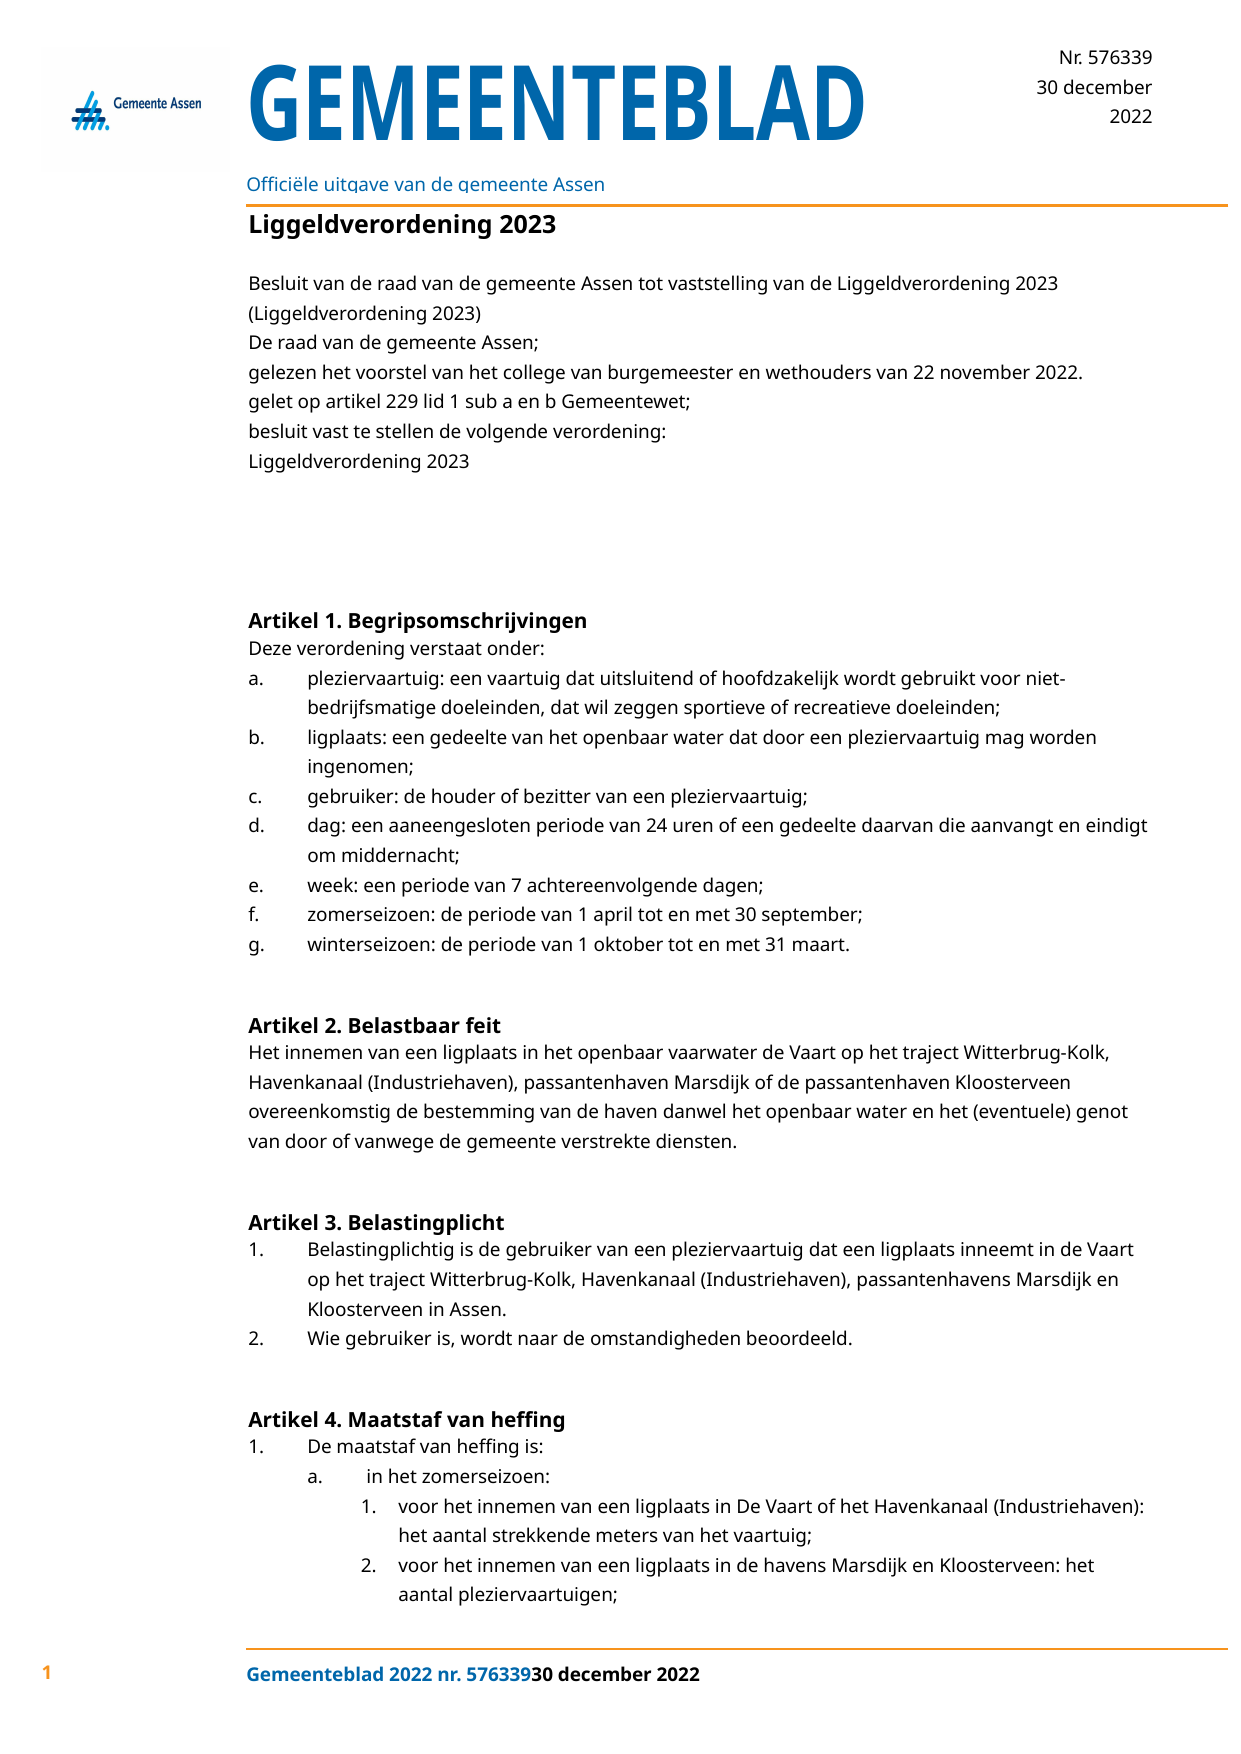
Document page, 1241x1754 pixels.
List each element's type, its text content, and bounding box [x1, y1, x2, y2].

list gebruiker: de houder of bezitter van een pleziervaartuig; [248, 783, 1152, 809]
text gelezen het voorstel van het college van burgemeester en wethouders van 22 november 2022. [248, 359, 1152, 385]
list Belastingplichtig is de gebruiker van een pleziervaartuig dat een ligplaats inneemt in de Vaart op het traject Witterbrug-Kolk, Havenkanaal (Industriehaven), passantenhavens Marsdijk en Kloosterveen in Assen. [248, 1237, 1152, 1321]
text besluit vast te stellen de volgende verordening: [248, 418, 1152, 444]
text Besluit van de raad van de gemeente Assen tot vaststelling van de Liggeldverordening 2023 (Liggeldverordening 2023) [248, 270, 1152, 326]
text Artikel 4. Maatstaf van heffing [248, 1405, 1152, 1434]
list De maatstaf van heffing is: [248, 1434, 1152, 1459]
text gelet op artikel 229 lid 1 sub a en b Gemeentewet; [248, 389, 1152, 414]
list voor het innemen van een ligplaats in de havens Marsdijk en Kloosterveen: het aantal pleziervaartuigen; [361, 1552, 1152, 1607]
list pleziervaartuig: een vaartuig dat uitsluitend of hoofdzakelijk wordt gebruikt voor niet-bedrijfsmatige doeleinden, dat wil zeggen sportieve of recreatieve doeleinden; [248, 665, 1152, 720]
picture [41, 47, 231, 172]
list zomerseizoen: de periode van 1 april tot en met 30 september; [248, 901, 1152, 927]
text Deze verordening verstaat onder: [248, 635, 1152, 661]
list Wie gebruiker is, wordt naar de omstandigheden beoordeeld. [248, 1325, 1152, 1351]
list voor het innemen van een ligplaats in De Vaart of het Havenkanaal (Industriehaven): het aantal strekkende meters van het vaartuig; [361, 1493, 1152, 1548]
text Artikel 2. Belastbaar feit [248, 1011, 1152, 1039]
list winterseizoen: de periode van 1 oktober tot en met 31 maart. [248, 931, 1152, 957]
text De raad van de gemeente Assen; [248, 329, 1152, 355]
list ligplaats: een gedeelte van het openbaar water dat door een pleziervaartuig mag worden ingenomen; [248, 724, 1152, 779]
text Het innemen van een ligplaats in het openbaar vaarwater de Vaart op het traject Witterbrug-Kolk, Havenkanaal (Industriehaven), passantenhaven Marsdijk of de passantenhaven Kloosterveen overeenkomstig de bestemming van de haven danwel het openbaar water en het (eventuele) genot van door of vanwege de gemeente verstrekte diensten. [248, 1039, 1152, 1154]
text Liggeldverordening 2023 [248, 207, 1152, 241]
list in het zomerseizoen: [307, 1463, 1152, 1489]
text Artikel 1. Begripsomschrijvingen [248, 607, 1152, 635]
text Artikel 3. Belastingplicht [248, 1208, 1152, 1237]
list dag: een aaneengesloten periode van 24 uren of een gedeelte daarvan die aanvangt en eindigt om middernacht; [248, 813, 1152, 868]
list week: een periode van 7 achtereenvolgende dagen; [248, 872, 1152, 897]
text Liggeldverordening 2023 [248, 448, 1152, 473]
